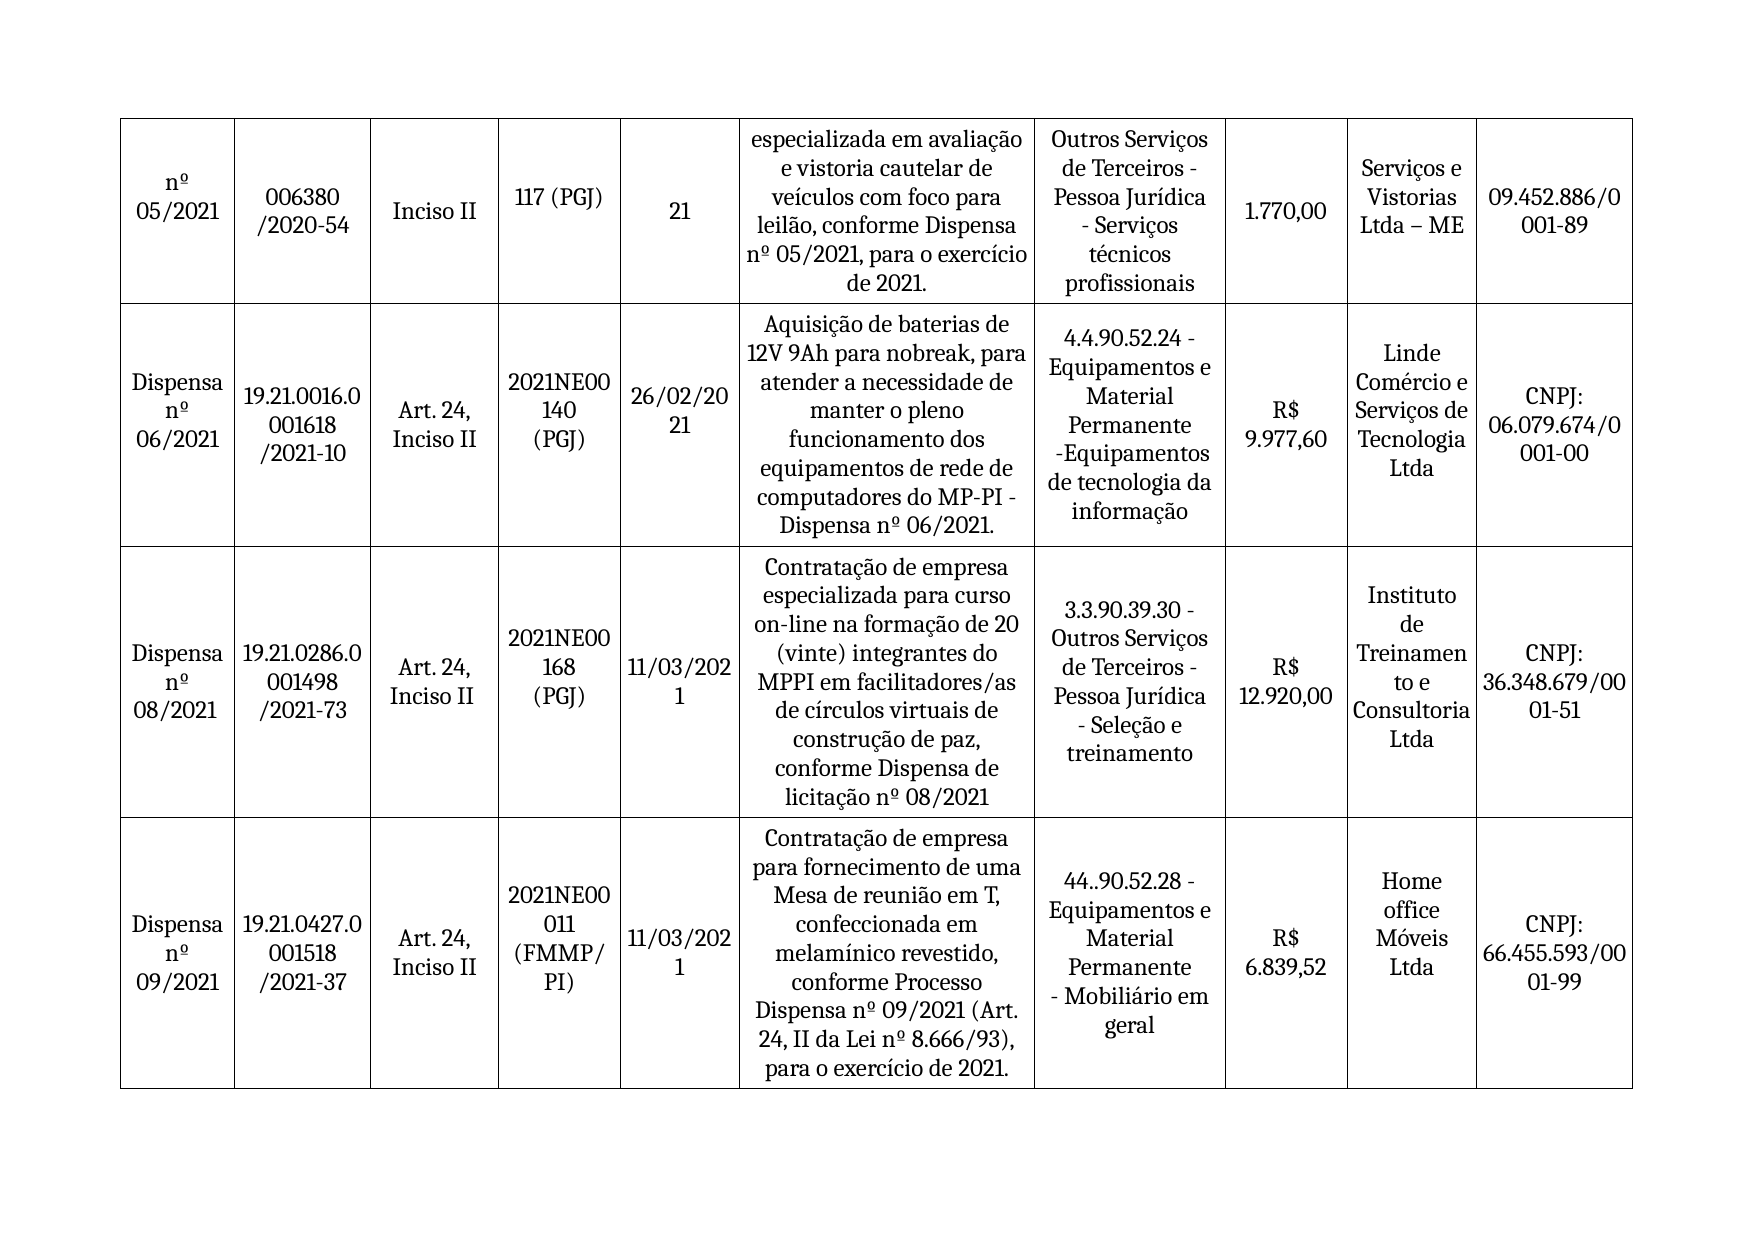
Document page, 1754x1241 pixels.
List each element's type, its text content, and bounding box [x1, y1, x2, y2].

table_cell 44..90.52.28 - Equipamentos e Material Permanente - Mobiliário em geral [1035, 818, 1225, 1088]
table_cell CNPJ: 06.079.674/0001-00 [1477, 304, 1632, 546]
table_cell Dispensa nº 09/2021 [121, 818, 234, 1088]
table_cell Art. 24, Inciso II [371, 304, 498, 546]
table_cell especializada em avaliação e vistoria cautelar de veículos com foco para leilão, conforme Dispensa nº 05/2021, para o exercício de 2021. [740, 119, 1034, 303]
table_cell 2021NE00140 (PGJ) [499, 304, 620, 546]
table_cell - Outros Serviços de Terceiros - Pessoa Jurídica - Serviços técnicos profissionais [1035, 119, 1225, 303]
table_cell Instituto de Treinamento e Consultoria Ltda [1348, 547, 1476, 817]
table_cell Dispensa nº 08/2021 [121, 547, 234, 817]
table_cell nº 05/2021 [121, 119, 234, 303]
table_cell Contratação de empresa especializada para curso on-line na formação de 20 (vinte) integrantes do MPPI em facilitadores/as de círculos virtuais de construção de paz, conforme Dispensa de licitação nº 08/2021 [740, 547, 1034, 817]
table_cell 2021NE00011 (FMMP/PI) [499, 818, 620, 1088]
table_cell Contratação de empresa para fornecimento de uma Mesa de reunião em T, confeccionada em melamínico revestido, conforme Processo Dispensa nº 09/2021 (Art. 24, II da Lei nº 8.666/93), para o exercício de 2021. [740, 818, 1034, 1088]
table_cell R$ 6.839,52 [1226, 818, 1347, 1088]
table_cell R$ 9.977,60 [1226, 304, 1347, 546]
table_cell 4.4.90.52.24 - Equipamentos e Material Permanente -Equipamentos de tecnologia da informação [1035, 304, 1225, 546]
table_cell R$ 12.920,00 [1226, 547, 1347, 817]
table_cell 19.21.0016.0001618 /2021-10 [235, 304, 370, 546]
table_cell 1.770,00 [1226, 119, 1347, 303]
table_cell 2021NE00168 (PGJ) [499, 547, 620, 817]
table_cell CNPJ: 36.348.679/0001-51 [1477, 547, 1632, 817]
table_cell Art. 24, Inciso II [371, 547, 498, 817]
table_cell Serviços e Vistorias Ltda – ME [1348, 119, 1476, 303]
table_cell 006380 /2020-54 [235, 119, 370, 303]
table_cell Inciso II [371, 119, 498, 303]
table_cell Linde Comércio e Serviços de Tecnologia Ltda [1348, 304, 1476, 546]
table_cell 19.21.0427.0001518 /2021-37 [235, 818, 370, 1088]
table_cell 117 (PGJ) [499, 119, 620, 303]
table_cell Home office Móveis Ltda [1348, 818, 1476, 1088]
table_cell Dispensa nº 06/2021 [121, 304, 234, 546]
table_cell 3.3.90.39.30 - Outros Serviços de Terceiros - Pessoa Jurídica - Seleção e treinamento [1035, 547, 1225, 817]
table_cell 19.21.0286.0001498 /2021-73 [235, 547, 370, 817]
table_cell 09.452.886/0001-89 [1477, 119, 1632, 303]
table_cell 11/03/2021 [621, 818, 739, 1088]
table_cell Aquisição de baterias de 12V 9Ah para nobreak, para atender a necessidade de manter o pleno funcionamento dos equipamentos de rede de computadores do MP-PI - Dispensa nº 06/2021. [740, 304, 1034, 546]
table_cell 26/02/2021 [621, 304, 739, 546]
table_cell 21 [621, 119, 739, 303]
table_cell CNPJ: 66.455.593/0001-99 [1477, 818, 1632, 1088]
table_cell 11/03/2021 [621, 547, 739, 817]
table_cell Art. 24, Inciso II [371, 818, 498, 1088]
